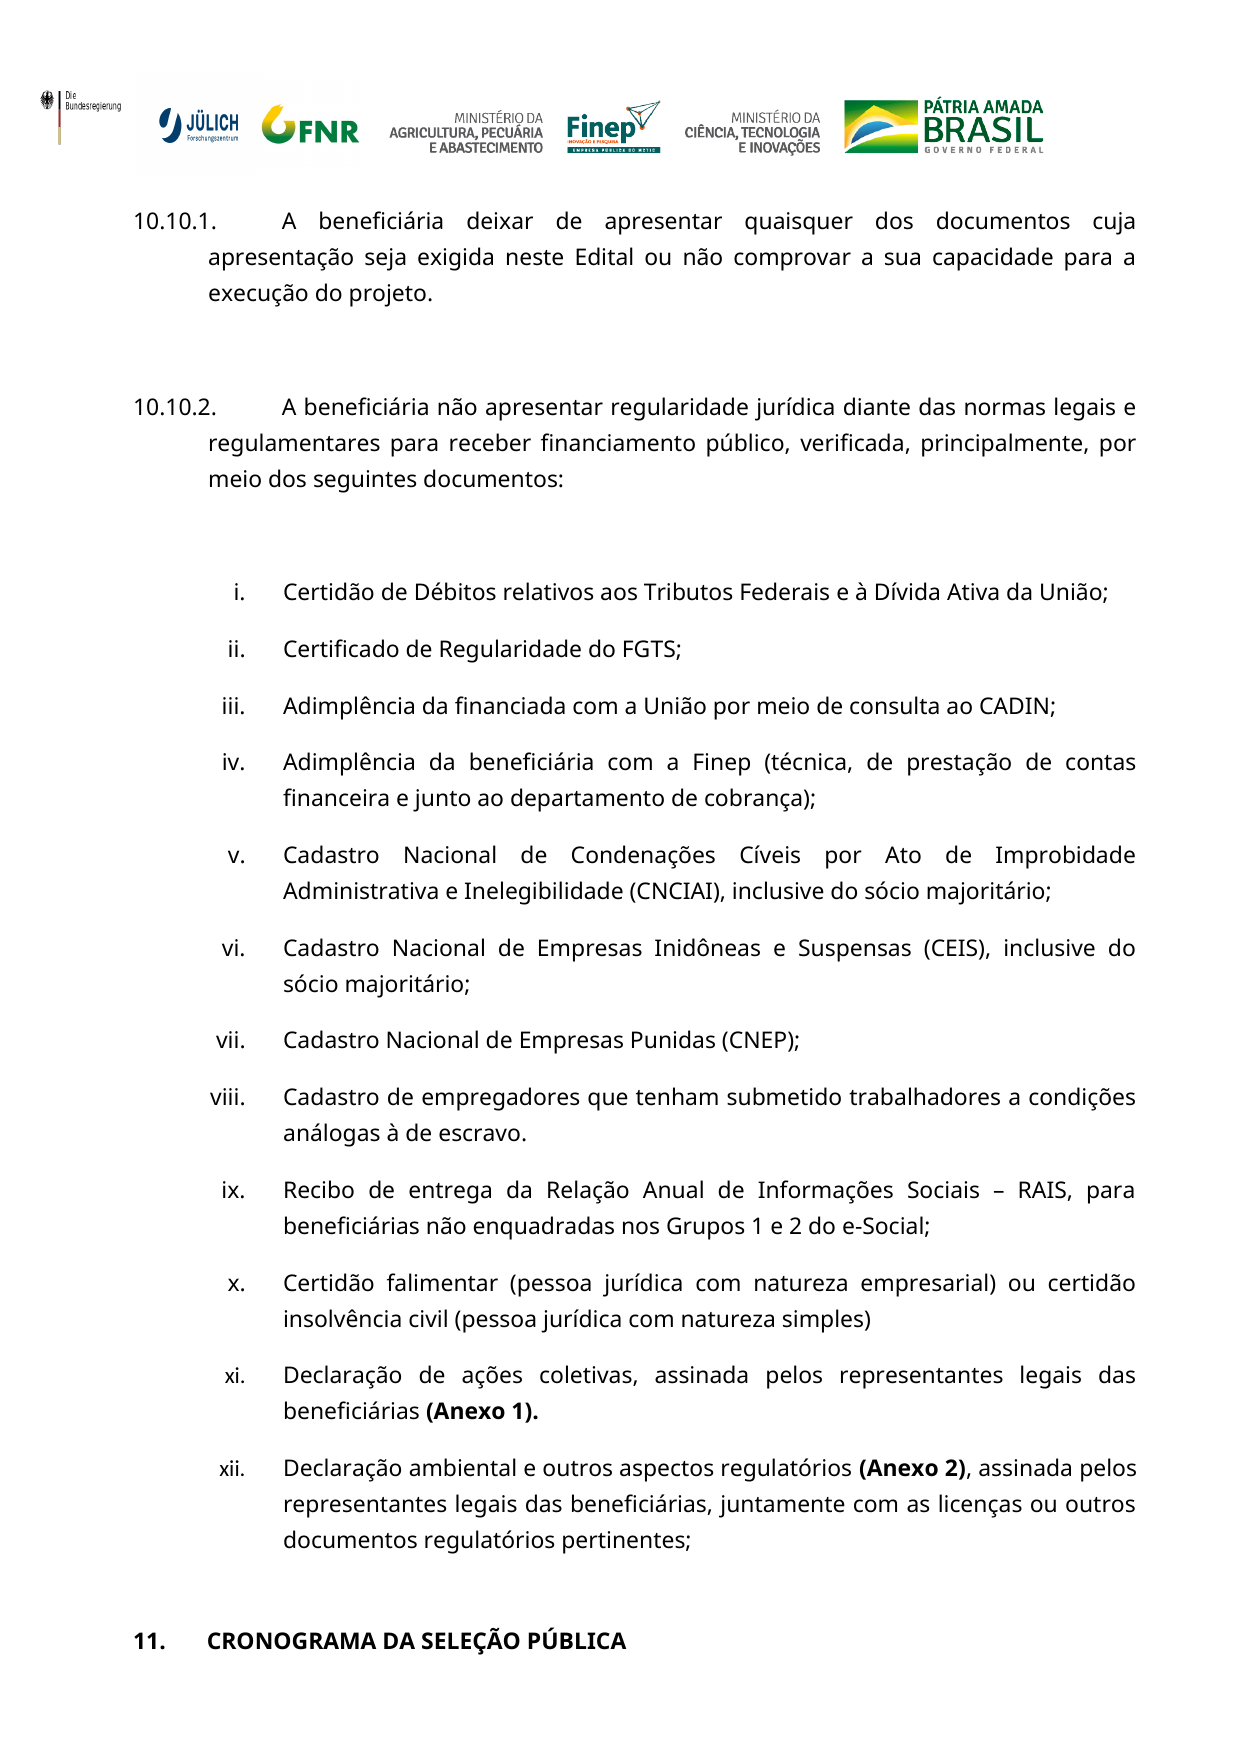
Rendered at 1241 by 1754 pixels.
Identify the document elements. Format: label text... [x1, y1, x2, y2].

list CRONOGRAMA DA SELEÇÃO PÚBLICA [133, 1625, 1137, 1656]
list Cadastro Nacional de Empresas Inidôneas e Suspensas (CEIS), inclusive do sócio majoritário; [245, 932, 1137, 999]
list Certificado de Regularidade do FGTS; [245, 633, 1137, 664]
list A beneficiária deixar de apresentar quaisquer dos documentos cuja apresentação seja exigida neste Edital ou não comprovar a sua capacidade para a execução do projeto. [133, 205, 1137, 308]
list Recibo de entrega da Relação Anual de Informações Sociais – RAIS, para beneficiárias não enquadradas nos Grupos 1 e 2 do e-Social; [245, 1174, 1137, 1241]
list Certidão de Débitos relativos aos Tributos Federais e à Dívida Ativa da União; [245, 576, 1137, 607]
list Cadastro Nacional de Condenações Cíveis por Ato de Improbidade Administrativa e Inelegibilidade (CNCIAI), inclusive do sócio majoritário; [245, 839, 1137, 906]
list Adimplência da financiada com a União por meio de consulta ao CADIN; [245, 689, 1137, 721]
list Declaração ambiental e outros aspectos regulatórios (Anexo 2), assinada pelos representantes legais das beneficiárias, juntamente com as licenças ou outros documentos regulatórios pertinentes; [245, 1452, 1137, 1555]
list Adimplência da beneficiária com a Finep (técnica, de prestação de contas financeira e junto ao departamento de cobrança); [245, 746, 1137, 813]
list Cadastro de empregadores que tenham submetido trabalhadores a condições análogas à de escravo. [245, 1081, 1137, 1148]
list Declaração de ações coletivas, assinada pelos representantes legais das beneficiárias (Anexo 1). [245, 1359, 1137, 1427]
list Certidão falimentar (pessoa jurídica com natureza empresarial) ou certidão insolvência civil (pessoa jurídica com natureza simples) [245, 1267, 1137, 1334]
list Cadastro Nacional de Empresas Punidas (CNEP); [245, 1024, 1137, 1056]
list A beneficiária não apresentar regularidade jurídica diante das normas legais e regulamentares para receber financiamento público, verificada, principalmente, por meio dos seguintes documentos: [133, 391, 1137, 494]
